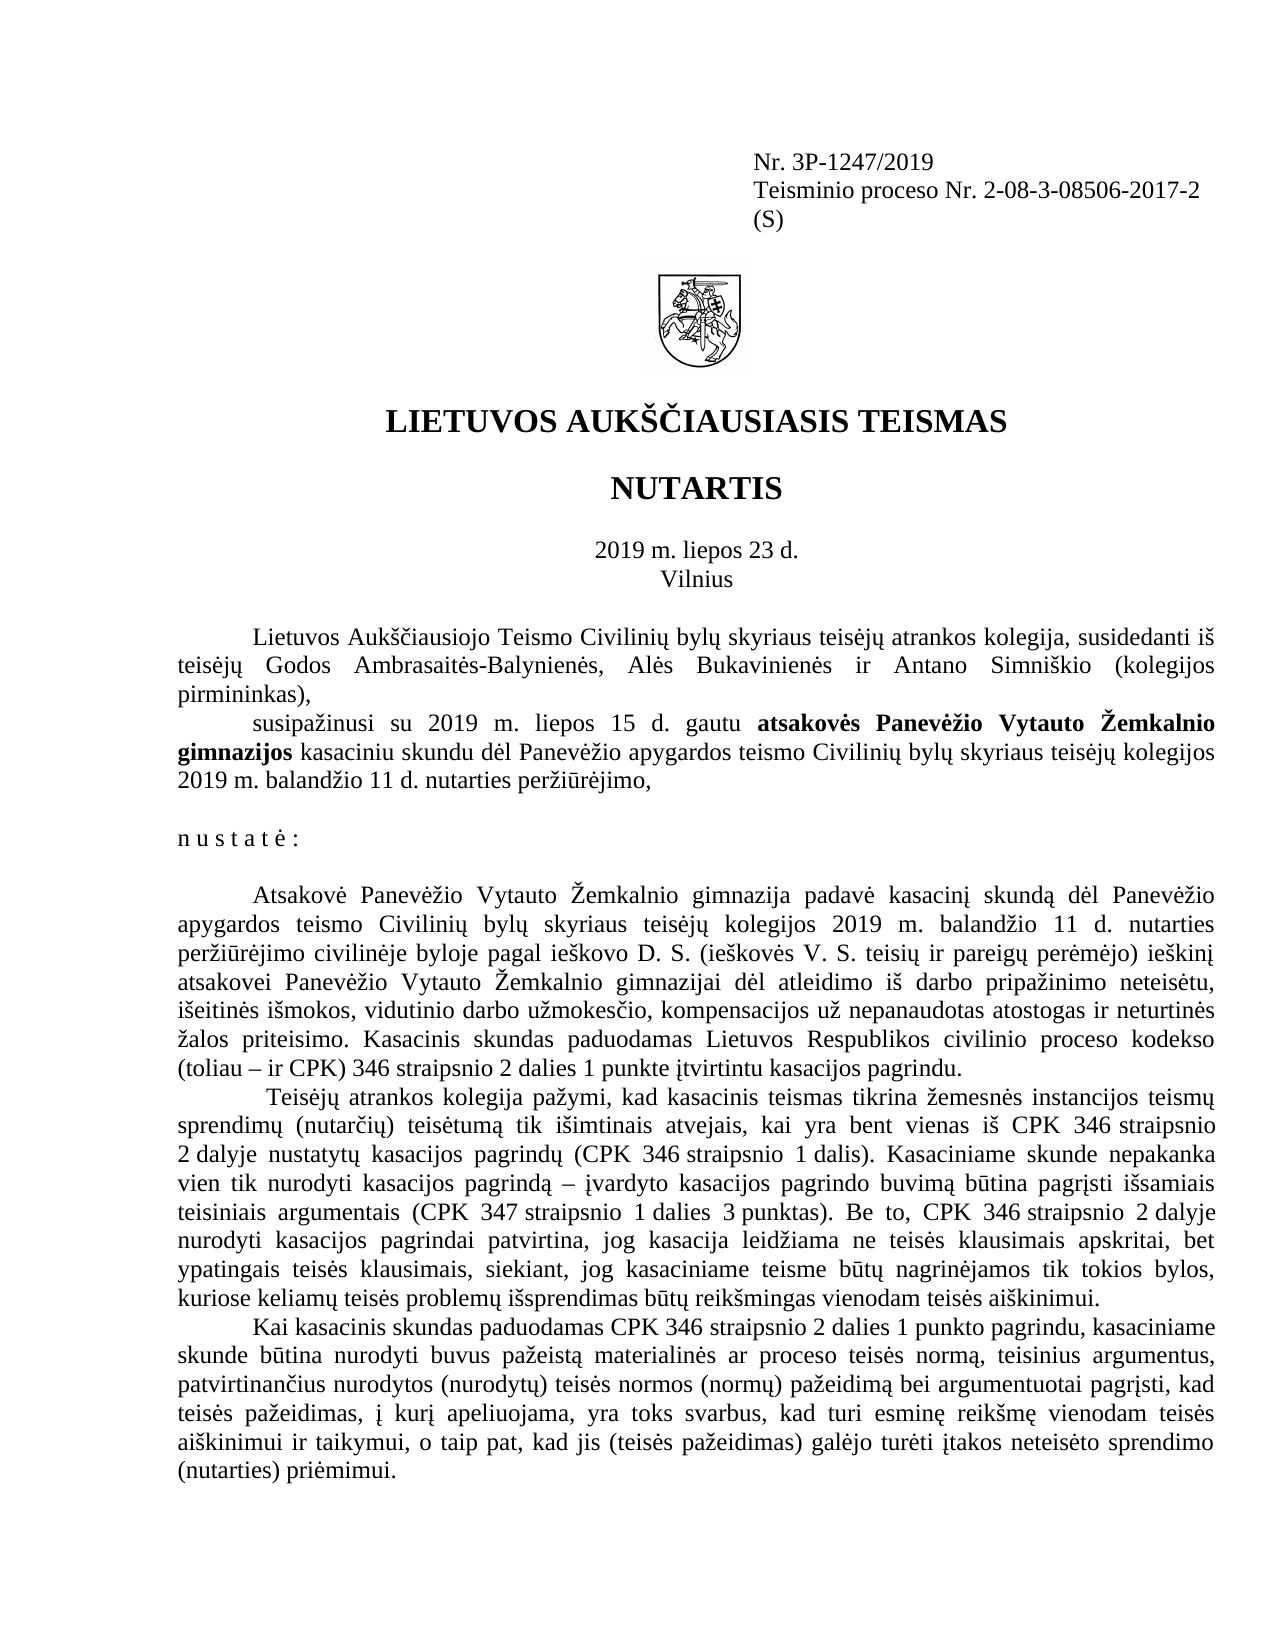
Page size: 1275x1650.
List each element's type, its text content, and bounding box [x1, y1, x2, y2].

text NUTARTIS [177, 468, 1216, 507]
text Teisėjų atrankos kolegija pažymi, kad kasacinis teismas tikrina žemesnės instancijos teismų sprendimų (nutarčių) teisėtumą tik išimtinais atvejais, kai yra bent vienas iš CPK 346 straipsnio 2 dalyje nustatytų kasacijos pagrindų (CPK 346 straipsnio 1 dalis). Kasaciniame skunde nepakanka vien tik nurodyti kasacijos pagrindą – įvardyto kasacijos pagrindo buvimą būtina pagrįsti išsamiais teisiniais argumentais (CPK 347 straipsnio 1 dalies 3 punktas). Be to, CPK 346 straipsnio 2 dalyje nurodyti kasacijos pagrindai patvirtina, jog kasacija leidžiama ne teisės klausimais apskritai, bet ypatingais teisės klausimais, siekiant, jog kasaciniame teisme būtų nagrinėjamos tik tokios bylos, kuriose keliamų teisės problemų išsprendimas būtų reikšmingas vienodam teisės aiškinimui. [177, 1082, 1216, 1312]
text LIETUVOS AUKŠČIAUSIASIS TEISMAS [177, 401, 1216, 439]
text Kai kasacinis skundas paduodamas CPK 346 straipsnio 2 dalies 1 punkto pagrindu, kasaciniame skunde būtina nurodyti buvus pažeistą materialinės ar proceso teisės normą, teisinius argumentus, patvirtinančius nurodytos (nurodytų) teisės normos (normų) pažeidimą bei argumentuotai pagrįsti, kad teisės pažeidimas, į kurį apeliuojama, yra toks svarbus, kad turi esminę reikšmę vienodam teisės aiškinimui ir taikymui, o taip pat, kad jis (teisės pažeidimas) galėjo turėti įtakos neteisėto sprendimo (nutarties) priėmimui. [177, 1312, 1216, 1484]
text Atsakovė Panevėžio Vytauto Žemkalnio gimnazija padavė kasacinį skundą dėl Panevėžio apygardos teismo Civilinių bylų skyriaus teisėjų kolegijos 2019 m. balandžio 11 d. nutarties peržiūrėjimo civilinėje byloje pagal ieškovo D. S. (ieškovės V. S. teisių ir pareigų perėmėjo) ieškinį atsakovei Panevėžio Vytauto Žemkalnio gimnazijai dėl atleidimo iš darbo pripažinimo neteisėtu, išeitinės išmokos, vidutinio darbo užmokesčio, kompensacijos už nepanaudotas atostogas ir neturtinės žalos priteisimo. Kasacinis skundas paduodamas Lietuvos Respublikos civilinio proceso kodekso (toliau – ir CPK) 346 straipsnio 2 dalies 1 punkte įtvirtintu kasacijos pagrindu. [177, 880, 1216, 1082]
text Lietuvos Aukščiausiojo Teismo Civilinių bylų skyriaus teisėjų atrankos kolegija, susidedanti iš teisėjų Godos Ambrasaitės-Balynienės, Alės Bukavinienės ir Antano Simniškio (kolegijos pirmininkas), [177, 622, 1216, 708]
text (S) [177, 204, 1216, 233]
text Vilnius [177, 564, 1216, 593]
text 2019 m. liepos 23 d. [177, 535, 1216, 564]
text susipažinusi su 2019 m. liepos 15 d. gautu atsakovės Panevėžio Vytauto Žemkalnio gimnazijos kasaciniu skundu dėl Panevėžio apygardos teismo Civilinių bylų skyriaus teisėjų kolegijos 2019 m. balandžio 11 d. nutarties peržiūrėjimo, [177, 708, 1216, 794]
text Teisminio proceso Nr. 2-08-3-08506-2017-2 [177, 176, 1216, 204]
text Nr. 3P-1247/2019 [177, 147, 1216, 176]
text n u s t a t ė : [177, 823, 1216, 852]
